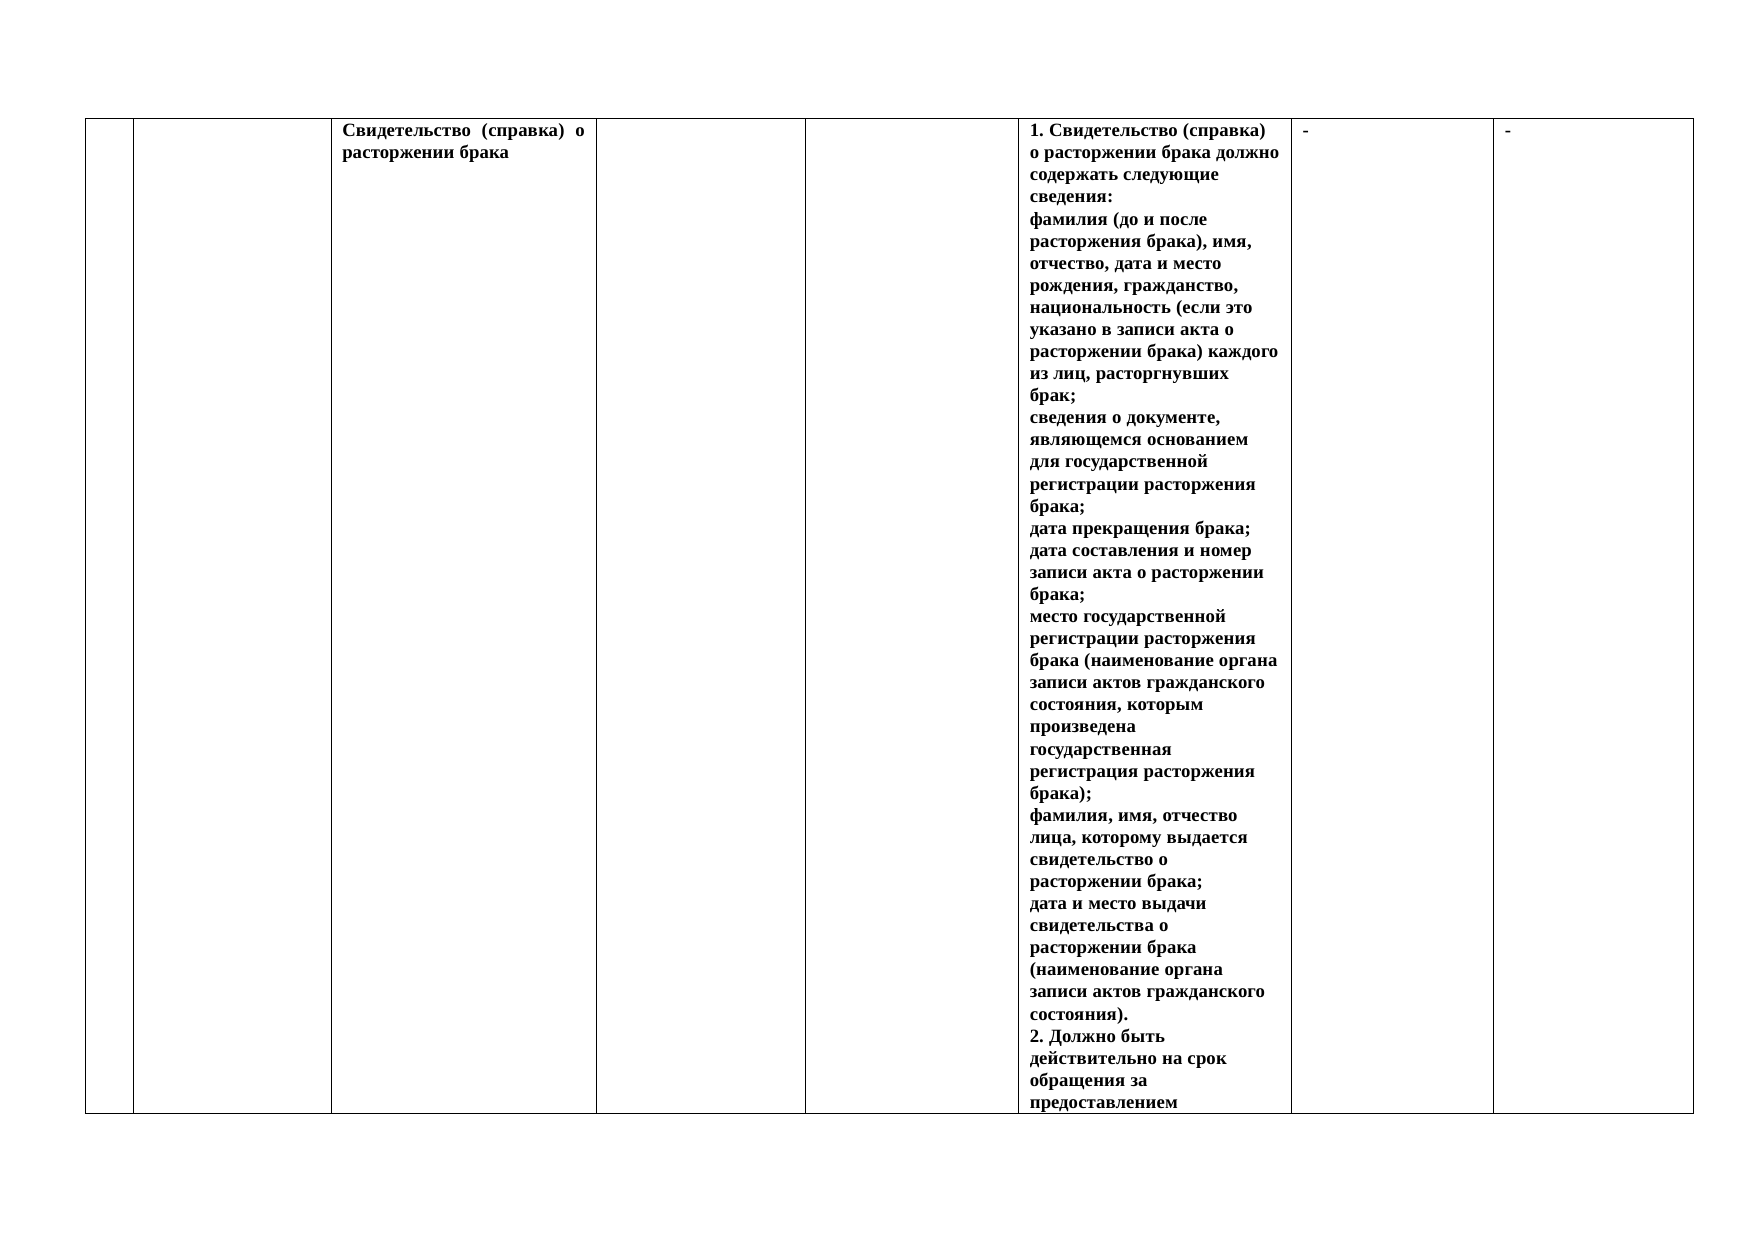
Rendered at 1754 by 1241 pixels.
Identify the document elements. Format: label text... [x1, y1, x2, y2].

table_cell - [1292, 119, 1493, 1112]
table_cell [134, 119, 331, 1112]
table_cell [86, 119, 133, 1112]
table_cell [597, 119, 805, 1112]
table_cell - [1494, 119, 1693, 1112]
table_cell [806, 119, 1018, 1112]
table_cell 1. Свидетельство (справка) о расторжении брака должно содержать следующие сведения: фамилия (до и после расторжения брака), имя, отчество, дата и место рождения, гражданство, национальность (если это указано в записи акта о расторжении брака) каждого из лиц, расторгнувших брак; сведения о документе, являющемся основанием для государственной регистрации расторжения брака; дата прекращения брака; дата составления и номер записи акта о расторжении брака; место государственной регистрации расторжения брака (наименование органа записи актов гражданского состояния, которым произведена государственная регистрация расторжения брака); фамилия, имя, отчество лица, которому выдается свидетельство о расторжении брака; дата и место выдачи свидетельства о расторжении брака (наименование органа записи актов гражданского состояния). 2. Должно быть действительно на срок обращения за предоставлением [1019, 119, 1291, 1112]
table_cell Свидетельство (справка) о расторжении брака [332, 119, 596, 1112]
